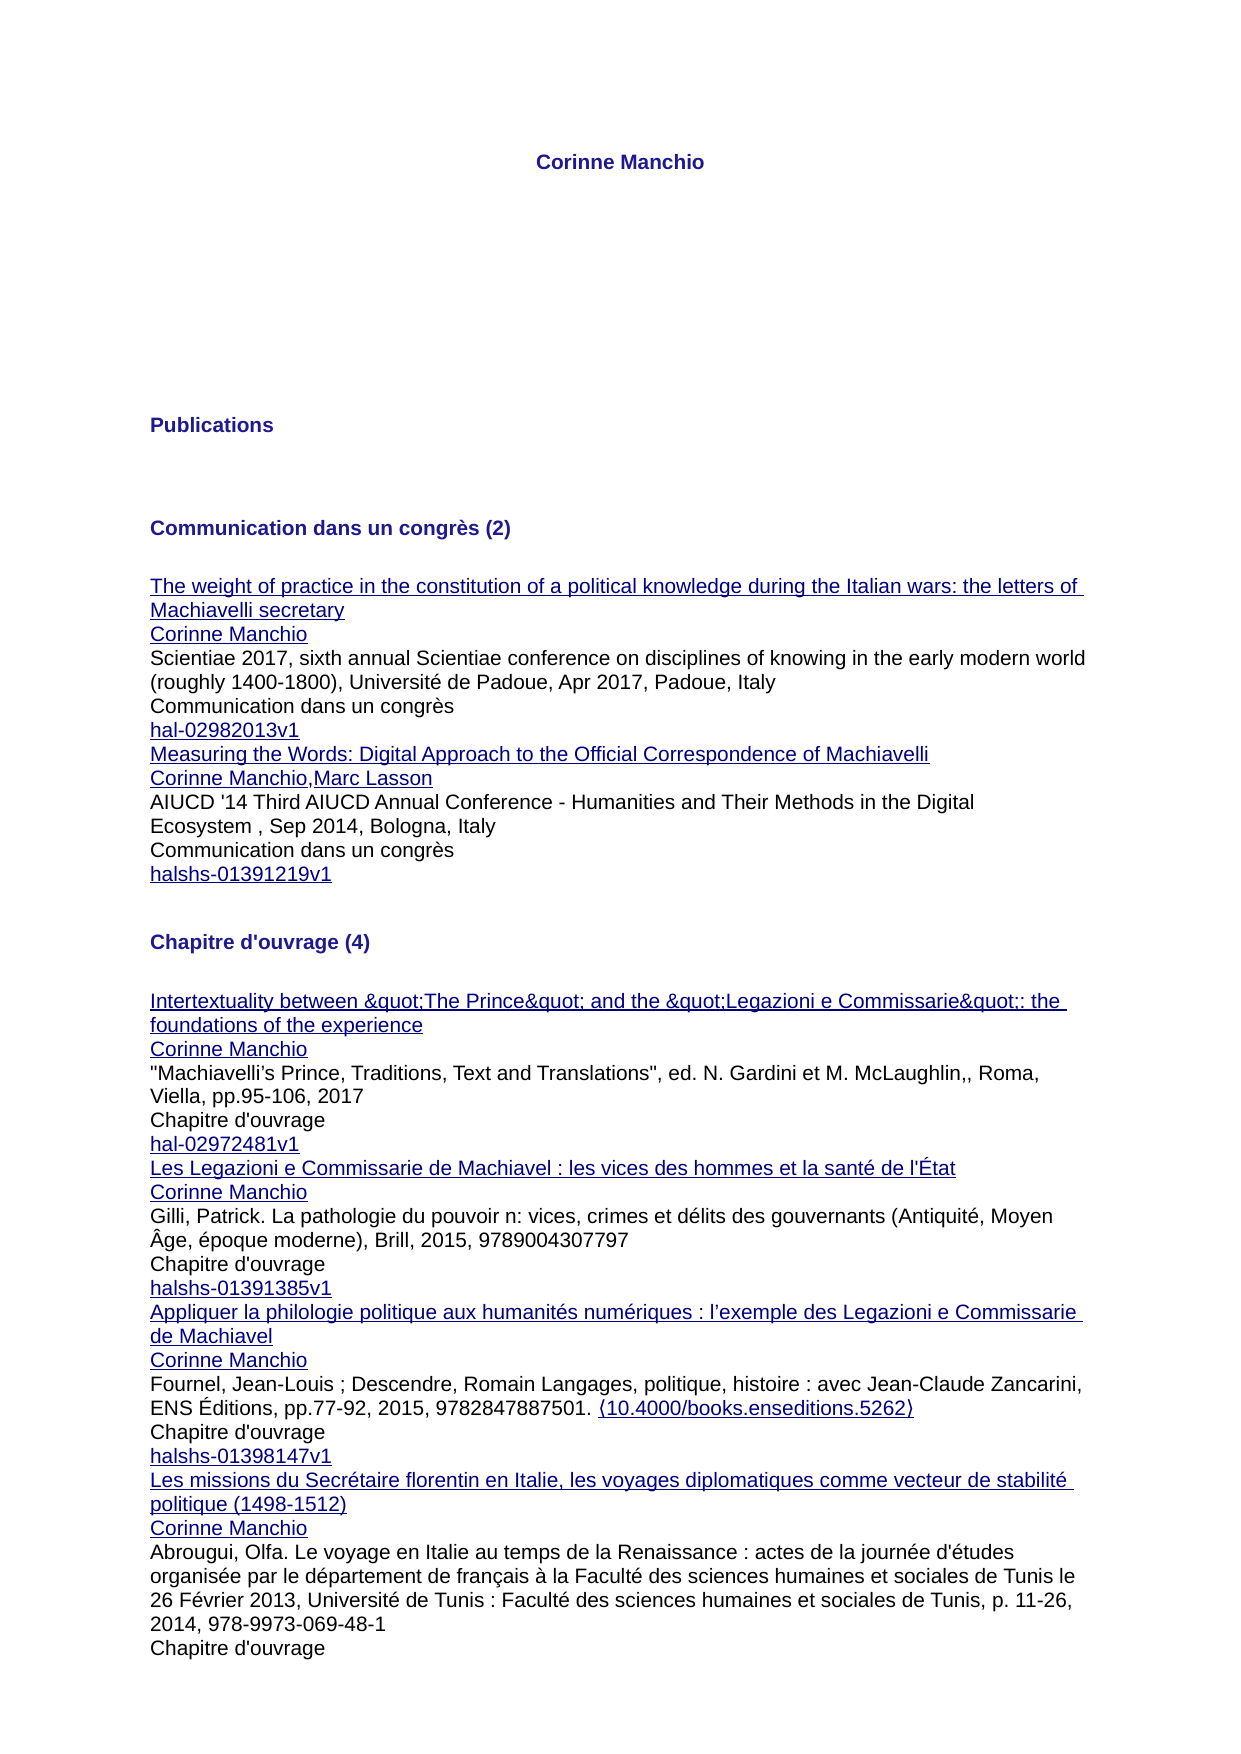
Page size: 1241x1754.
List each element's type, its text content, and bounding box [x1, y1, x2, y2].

table_header Intertextuality between &quot;The Prince&quot; and the &quot;Legazioni e Commissarie&quot;: the foundations of the experience Corinne Manchio "Machiavelli’s Prince, Traditions, Text and Translations", ed. N. Gardini et M. McLaughlin,, Roma, Viella, pp.95-106, 2017 Chapitre d'ouvrage hal-02972481v1 [150, 989, 1090, 1156]
subtitle Corinne Manchio [150, 150, 1090, 174]
table_cell Appliquer la philologie politique aux humanités numériques : l’exemple des Legazioni e Commissarie de Machiavel Corinne Manchio Fournel, Jean-Louis ; Descendre, Romain Langages, politique, histoire : avec Jean-Claude Zancarini, ENS Éditions, pp.77-92, 2015, 9782847887501. ⟨10.4000/books.enseditions.5262⟩ Chapitre d'ouvrage halshs-01398147v1 [150, 1300, 1090, 1468]
subtitle Chapitre d'ouvrage (4) [150, 930, 1090, 954]
subtitle Publications [150, 412, 1090, 436]
table_cell Les Legazioni e Commissarie de Machiavel : les vices des hommes et la santé de l'État Corinne Manchio Gilli, Patrick. La pathologie du pouvoir n: vices, crimes et délits des gouvernants (Antiquité, Moyen Âge, époque moderne), Brill, 2015, 9789004307797 Chapitre d'ouvrage halshs-01391385v1 [150, 1156, 1090, 1300]
table_cell Les missions du Secrétaire florentin en Italie, les voyages diplomatiques comme vecteur de stabilité politique (1498-1512) Corinne Manchio Abrougui, Olfa. Le voyage en Italie au temps de la Renaissance : actes de la journée d'études organisée par le département de français à la Faculté des sciences humaines et sociales de Tunis le 26 Février 2013, Université de Tunis : Faculté des sciences humaines et sociales de Tunis, p. 11-26, 2014, 978-9973-069-48-1 Chapitre d'ouvrage [150, 1468, 1090, 1659]
table_cell Measuring the Words: Digital Approach to the Official Correspondence of Machiavelli Corinne Manchio,Marc Lasson AIUCD '14 Third AIUCD Annual Conference - Humanities and Their Methods in the Digital Ecosystem , Sep 2014, Bologna, Italy Communication dans un congrès halshs-01391219v1 [150, 742, 1090, 885]
subtitle Communication dans un congrès (2) [150, 516, 1090, 539]
table_header The weight of practice in the constitution of a political knowledge during the Italian wars: the letters of Machiavelli secretary Corinne Manchio Scientiae 2017, sixth annual Scientiae conference on disciplines of knowing in the early modern world (roughly 1400-1800), Université de Padoue, Apr 2017, Padoue, Italy Communication dans un congrès hal-02982013v1 [150, 574, 1090, 742]
